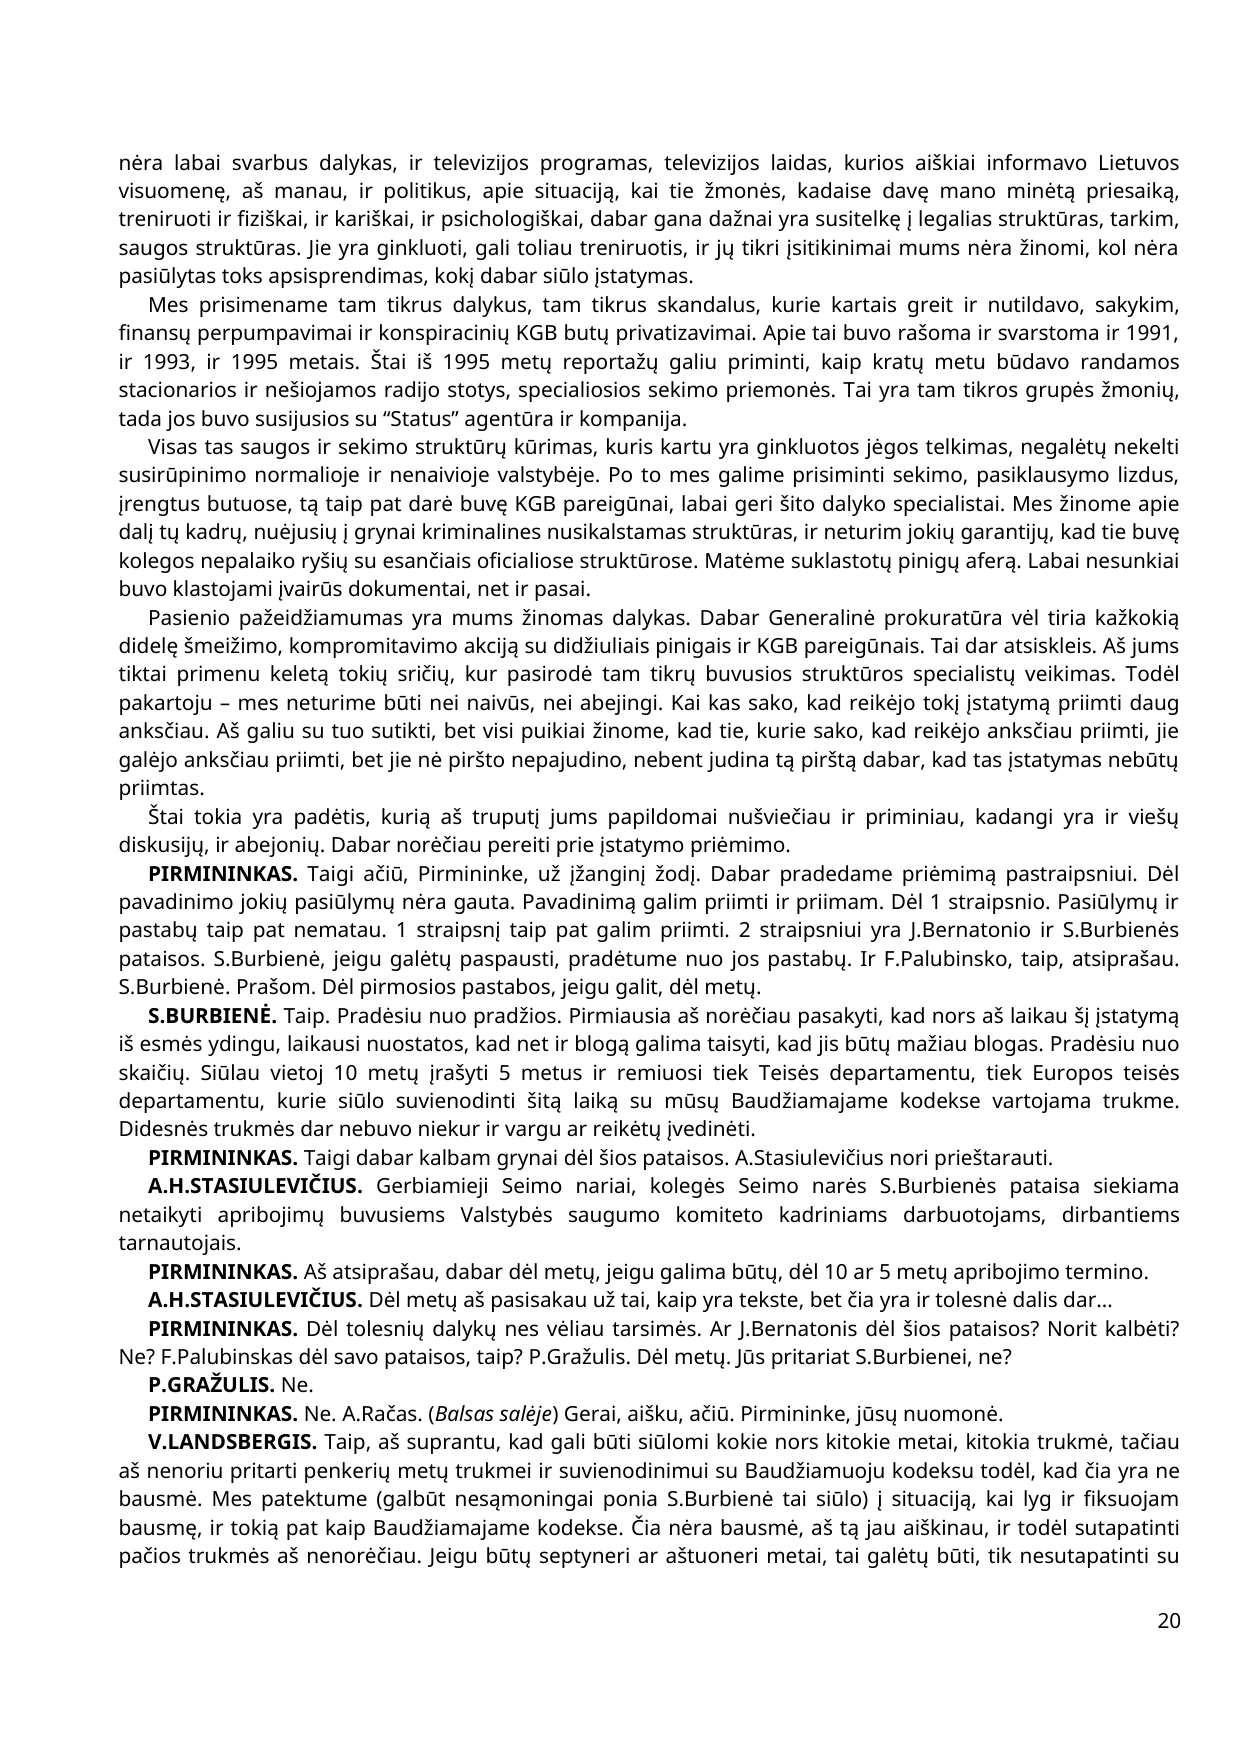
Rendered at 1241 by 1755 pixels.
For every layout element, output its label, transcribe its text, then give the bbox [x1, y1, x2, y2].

text P.GRAŽULIS. Ne. [118, 1371, 1181, 1399]
text Visas tas saugos ir sekimo struktūrų kūrimas, kuris kartu yra ginkluotos jėgos telkimas, negalėtų nekelti susirūpinimo normalioje ir nenaivioje valstybėje. Po to mes galime prisiminti sekimo, pasiklausymo lizdus, įrengtus butuose, tą taip pat darė buvę KGB pareigūnai, labai geri šito dalyko specialistai. Mes žinome apie dalį tų kadrų, nuėjusių į grynai kriminalines nusikalstamas struktūras, ir neturim jokių garantijų, kad tie buvę kolegos nepalaiko ryšių su esančiais oficialiose struktūrose. Matėme suklastotų pinigų aferą. Labai nesunkiai buvo klastojami įvairūs dokumentai, net ir pasai. [118, 432, 1181, 603]
text A.H.STASIULEVIČIUS. Dėl metų aš pasisakau už tai, kaip yra tekste, bet čia yra ir tolesnė dalis dar… [118, 1285, 1181, 1314]
text PIRMININKAS. Dėl tolesnių dalykų nes vėliau tarsimės. Ar J.Bernatonis dėl šios pataisos? Norit kalbėti? Ne? F.Palubinskas dėl savo pataisos, taip? P.Gražulis. Dėl metų. Jūs pritariat S.Burbienei, ne? [118, 1314, 1181, 1371]
text Pasienio pažeidžiamumas yra mums žinomas dalykas. Dabar Generalinė prokuratūra vėl tiria kažkokią didelę šmeižimo, kompromitavimo akciją su didžiuliais pinigais ir KGB pareigūnais. Tai dar atsiskleis. Aš jums tiktai primenu keletą tokių sričių, kur pasirodė tam tikrų buvusios struktūros specialistų veikimas. Todėl pakartoju – mes neturime būti nei naivūs, nei abejingi. Kai kas sako, kad reikėjo tokį įstatymą priimti daug anksčiau. Aš galiu su tuo sutikti, bet visi puikiai žinome, kad tie, kurie sako, kad reikėjo anksčiau priimti, jie galėjo anksčiau priimti, bet jie nė piršto nepajudino, nebent judina tą pirštą dabar, kad tas įstatymas nebūtų priimtas. [118, 603, 1181, 802]
text PIRMININKAS. Aš atsiprašau, dabar dėl metų, jeigu galima būtų, dėl 10 ar 5 metų apribojimo termino. [118, 1257, 1181, 1285]
text V.LANDSBERGIS. Taip, aš suprantu, kad gali būti siūlomi kokie nors kitokie metai, kitokia trukmė, tačiau aš nenoriu pritarti penkerių metų trukmei ir suvienodinimui su Baudžiamuoju kodeksu todėl, kad čia yra ne bausmė. Mes patektume (galbūt nesąmoningai ponia S.Burbienė tai siūlo) į situaciją, kai lyg ir fiksuojam bausmę, ir tokią pat kaip Baudžiamajame kodekse. Čia nėra bausmė, aš tą jau aiškinau, ir todėl sutapatinti pačios trukmės aš nenorėčiau. Jeigu būtų septyneri ar aštuoneri metai, tai galėtų būti, tik nesutapatinti su [118, 1427, 1181, 1569]
text nėra labai svarbus dalykas, ir televizijos programas, televizijos laidas, kurios aiškiai informavo Lietuvos visuomenę, aš manau, ir politikus, apie situaciją, kai tie žmonės, kadaise davę mano minėtą priesaiką, treniruoti ir fiziškai, ir kariškai, ir psichologiškai, dabar gana dažnai yra susitelkę į legalias struktūras, tarkim, saugos struktūras. Jie yra ginkluoti, gali toliau treniruotis, ir jų tikri įsitikinimai mums nėra žinomi, kol nėra pasiūlytas toks apsisprendimas, kokį dabar siūlo įstatymas. [118, 148, 1181, 290]
text Mes prisimename tam tikrus dalykus, tam tikrus skandalus, kurie kartais greit ir nutildavo, sakykim, finansų perpumpavimai ir konspiracinių KGB butų privatizavimai. Apie tai buvo rašoma ir svarstoma ir 1991, ir 1993, ir 1995 metais. Štai iš 1995 metų reportažų galiu priminti, kaip kratų metu būdavo randamos stacionarios ir nešiojamos radijo stotys, specialiosios sekimo priemonės. Tai yra tam tikros grupės žmonių, tada jos buvo susijusios su “Status” agentūra ir kompanija. [118, 290, 1181, 432]
text PIRMININKAS. Taigi dabar kalbam grynai dėl šios pataisos. A.Stasiulevičius nori prieštarauti. [118, 1143, 1181, 1171]
text PIRMININKAS. Taigi ačiū, Pirmininke, už įžanginį žodį. Dabar pradedame priėmimą pastraipsniui. Dėl pavadinimo jokių pasiūlymų nėra gauta. Pavadinimą galim priimti ir priimam. Dėl 1 straipsnio. Pasiūlymų ir pastabų taip pat nematau. 1 straipsnį taip pat galim priimti. 2 straipsniui yra J.Bernatonio ir S.Burbienės pataisos. S.Burbienė, jeigu galėtų paspausti, pradėtume nuo jos pastabų. Ir F.Palubinsko, taip, atsiprašau. S.Burbienė. Prašom. Dėl pirmosios pastabos, jeigu galit, dėl metų. [118, 859, 1181, 1001]
text S.BURBIENĖ. Taip. Pradėsiu nuo pradžios. Pirmiausia aš norėčiau pasakyti, kad nors aš laikau šį įstatymą iš esmės ydingu, laikausi nuostatos, kad net ir blogą galima taisyti, kad jis būtų mažiau blogas. Pradėsiu nuo skaičių. Siūlau vietoj 10 metų įrašyti 5 metus ir remiuosi tiek Teisės departamentu, tiek Europos teisės departamentu, kurie siūlo suvienodinti šitą laiką su mūsų Baudžiamajame kodekse vartojama trukme. Didesnės trukmės dar nebuvo niekur ir vargu ar reikėtų įvedinėti. [118, 1001, 1181, 1143]
text A.H.STASIULEVIČIUS. Gerbiamieji Seimo nariai, kolegės Seimo narės S.Burbienės pataisa siekiama netaikyti apribojimų buvusiems Valstybės saugumo komiteto kadriniams darbuotojams, dirbantiems tarnautojais. [118, 1171, 1181, 1257]
text PIRMININKAS. Ne. A.Račas. (Balsas salėje) Gerai, aišku, ačiū. Pirmininke, jūsų nuomonė. [118, 1399, 1181, 1427]
text Štai tokia yra padėtis, kurią aš truputį jums papildomai nušviečiau ir priminiau, kadangi yra ir viešų diskusijų, ir abejonių. Dabar norėčiau pereiti prie įstatymo priėmimo. [118, 802, 1181, 859]
